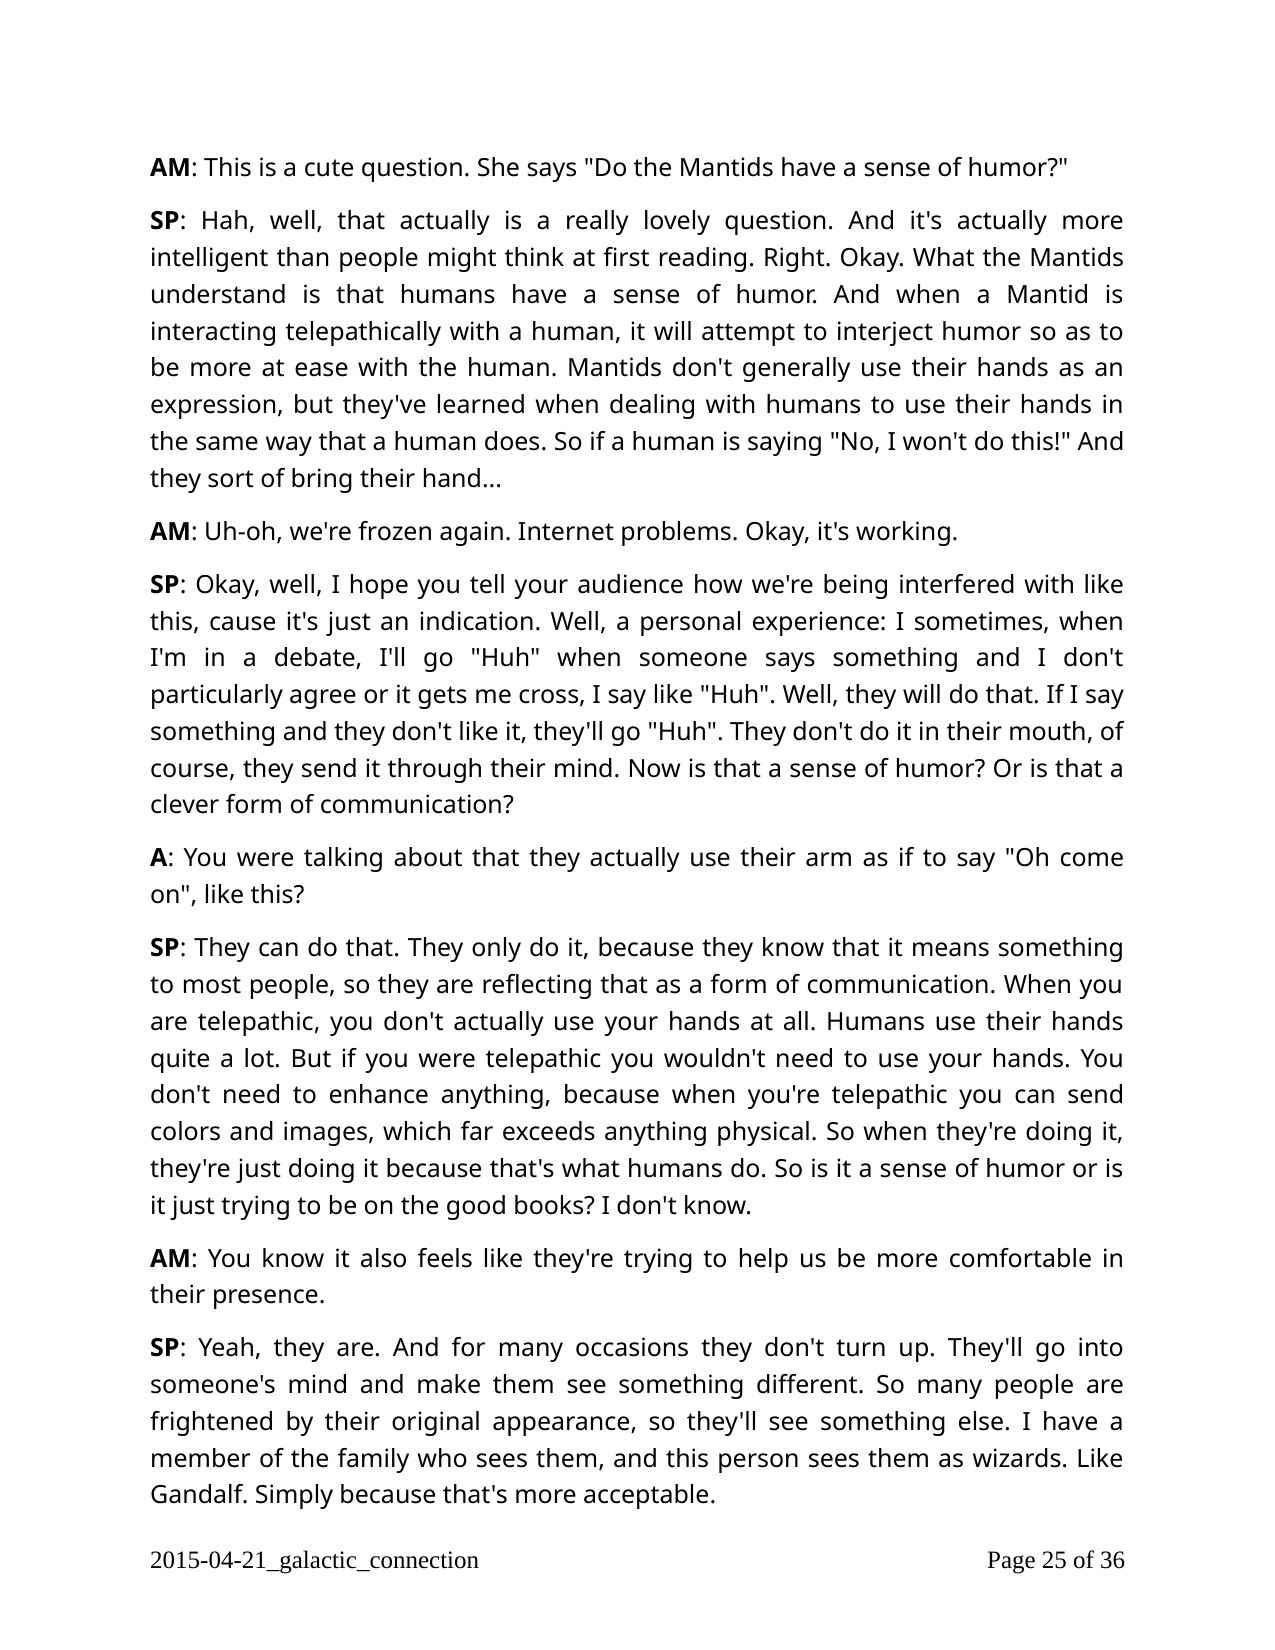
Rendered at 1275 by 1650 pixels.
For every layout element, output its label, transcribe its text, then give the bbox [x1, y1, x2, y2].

text AM: Uh-oh, we're frozen again. Internet problems. Okay, it's working. [150, 513, 1125, 547]
text AM: This is a cute question. She says "Do the Mantids have a sense of humor?" [150, 150, 1125, 184]
text A: You were talking about that they actually use their arm as if to say "Oh come on", like this? [150, 840, 1125, 911]
text SP: Okay, well, I hope you tell your audience how we're being interfered with like this, cause it's just an indication. Well, a personal experience: I sometimes, when I'm in a debate, I'll go "Huh" when someone says something and I don't particularly agree or it gets me cross, I say like "Huh". Well, they will do that. If I say something and they don't like it, they'll go "Huh". They don't do it in their mouth, of course, they send it through their mind. Now is that a sense of humor? Or is that a clever form of communication? [150, 566, 1125, 821]
text AM: You know it also feels like they're trying to help us be more comfortable in their presence. [150, 1240, 1125, 1311]
text SP: Yeah, they are. And for many occasions they don't turn up. They'll go into someone's mind and make them see something different. So many people are frightened by their original appearance, so they'll see something else. I have a member of the family who sees them, and this person sees them as wizards. Like Gandalf. Simply because that's more acceptable. [150, 1330, 1125, 1511]
text SP: They can do that. They only do it, because they know that it means something to most people, so they are reflecting that as a form of communication. When you are telepathic, you don't actually use your hands at all. Humans use their hands quite a lot. But if you were telepathic you wouldn't need to use your hands. You don't need to enhance anything, because when you're telepathic you can send colors and images, which far exceeds anything physical. So when they're doing it, they're just doing it because that's what humans do. So is it a sense of humor or is it just trying to be on the good books? I don't know. [150, 930, 1125, 1221]
text SP: Hah, well, that actually is a really lovely question. And it's actually more intelligent than people might think at first reading. Right. Okay. What the Mantids understand is that humans have a sense of humor. And when a Mantid is interacting telepathically with a human, it will attempt to interject humor so as to be more at ease with the human. Mantids don't generally use their hands as an expression, but they've learned when dealing with humans to use their hands in the same way that a human does. So if a human is saying "No, I won't do this!" And they sort of bring their hand... [150, 203, 1125, 494]
